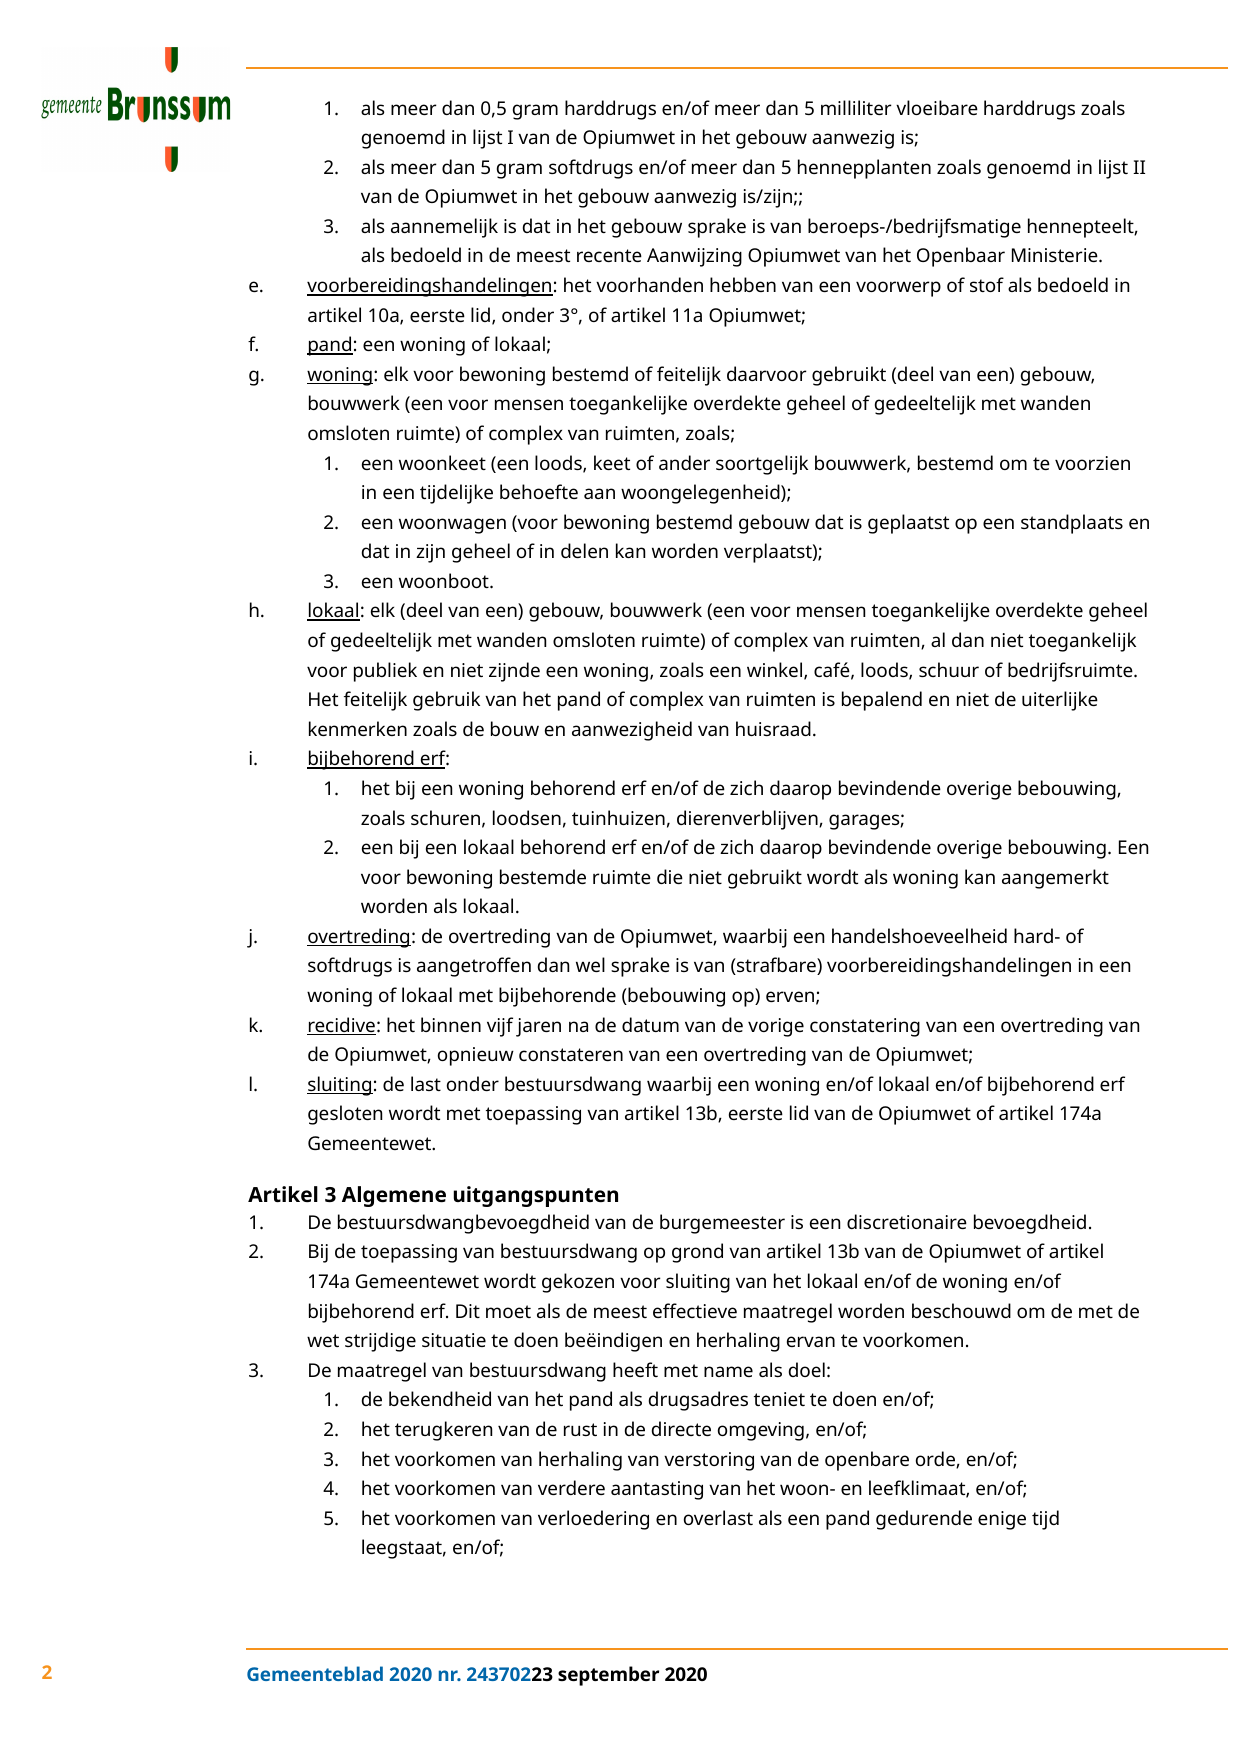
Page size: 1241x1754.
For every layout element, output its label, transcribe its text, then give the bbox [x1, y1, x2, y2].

list lokaal: elk (deel van een) gebouw, bouwwerk (een voor mensen toegankelijke overdekte geheel of gedeeltelijk met wanden omsloten ruimte) of complex van ruimten, al dan niet toegankelijk voor publiek en niet zijnde een woning, zoals een winkel, café, loods, schuur of bedrijfsruimte. Het feitelijk gebruik van het pand of complex van ruimten is bepalend en niet de uiterlijke kenmerken zoals de bouw en aanwezigheid van huisraad. [248, 598, 1152, 742]
list een woonkeet (een loods, keet of ander soortgelijk bouwwerk, bestemd om te voorzien in een tijdelijke behoefte aan woongelegenheid); [323, 450, 1152, 505]
list het voorkomen van herhaling van verstoring van de openbare orde, en/of; [323, 1446, 1152, 1471]
picture [41, 47, 231, 172]
list als aannemelijk is dat in het gebouw sprake is van beroeps-/bedrijfsmatige hennepteelt, als bedoeld in de meest recente Aanwijzing Opiumwet van het Openbaar Ministerie. [323, 213, 1152, 268]
list het bij een woning behorend erf en/of de zich daarop bevindende overige bebouwing, zoals schuren, loodsen, tuinhuizen, dierenverblijven, garages; [323, 775, 1152, 831]
list het terugkeren van de rust in de directe omgeving, en/of; [323, 1416, 1152, 1442]
list voorbereidingshandelingen: het voorhanden hebben van een voorwerp of stof als bedoeld in artikel 10a, eerste lid, onder 3°, of artikel 11a Opiumwet; [248, 272, 1152, 328]
list als meer dan 5 gram softdrugs en/of meer dan 5 hennepplanten zoals genoemd in lijst II van de Opiumwet in het gebouw aanwezig is/zijn;; [323, 154, 1152, 209]
list De bestuursdwangbevoegdheid van de burgemeester is een discretionaire bevoegdheid. [248, 1209, 1152, 1235]
list een woonboot. [323, 568, 1152, 594]
list recidive: het binnen vijf jaren na de datum van de vorige constatering van een overtreding van de Opiumwet, opnieuw constateren van een overtreding van de Opiumwet; [248, 1012, 1152, 1067]
list sluiting: de last onder bestuursdwang waarbij een woning en/of lokaal en/of bijbehorend erf gesloten wordt met toepassing van artikel 13b, eerste lid van de Opiumwet of artikel 174a Gemeentewet. [248, 1071, 1152, 1156]
list het voorkomen van verloedering en overlast als een pand gedurende enige tijd leegstaat, en/of; [323, 1505, 1152, 1560]
list een woonwagen (voor bewoning bestemd gebouw dat is geplaatst op een standplaats en dat in zijn geheel of in delen kan worden verplaatst); [323, 509, 1152, 564]
list het voorkomen van verdere aantasting van het woon- en leefklimaat, en/of; [323, 1475, 1152, 1501]
list woning: elk voor bewoning bestemd of feitelijk daarvoor gebruikt (deel van een) gebouw, bouwwerk (een voor mensen toegankelijke overdekte geheel of gedeeltelijk met wanden omsloten ruimte) of complex van ruimten, zoals; [248, 361, 1152, 446]
list Bij de toepassing van bestuursdwang op grond van artikel 13b van de Opiumwet of artikel 174a Gemeentewet wordt gekozen voor sluiting van het lokaal en/of de woning en/of bijbehorend erf. Dit moet als de meest effectieve maatregel worden beschouwd om de met de wet strijdige situatie te doen beëindigen en herhaling ervan te voorkomen. [248, 1239, 1152, 1353]
list overtreding: de overtreding van de Opiumwet, waarbij een handelshoeveelheid hard- of softdrugs is aangetroffen dan wel sprake is van (strafbare) voorbereidingshandelingen in een woning of lokaal met bijbehorende (bebouwing op) erven; [248, 923, 1152, 1008]
list een bij een lokaal behorend erf en/of de zich daarop bevindende overige bebouwing. Een voor bewoning bestemde ruimte die niet gebruikt wordt als woning kan aangemerkt worden als lokaal. [323, 834, 1152, 919]
text Artikel 3 Algemene uitgangspunten [248, 1181, 1152, 1209]
list als meer dan 0,5 gram harddrugs en/of meer dan 5 milliliter vloeibare harddrugs zoals genoemd in lijst I van de Opiumwet in het gebouw aanwezig is; [323, 95, 1152, 150]
list de bekendheid van het pand als drugsadres teniet te doen en/of; [323, 1387, 1152, 1412]
list De maatregel van bestuursdwang heeft met name als doel: [248, 1357, 1152, 1383]
list pand: een woning of lokaal; [248, 331, 1152, 357]
list bijbehorend erf: [248, 746, 1152, 771]
